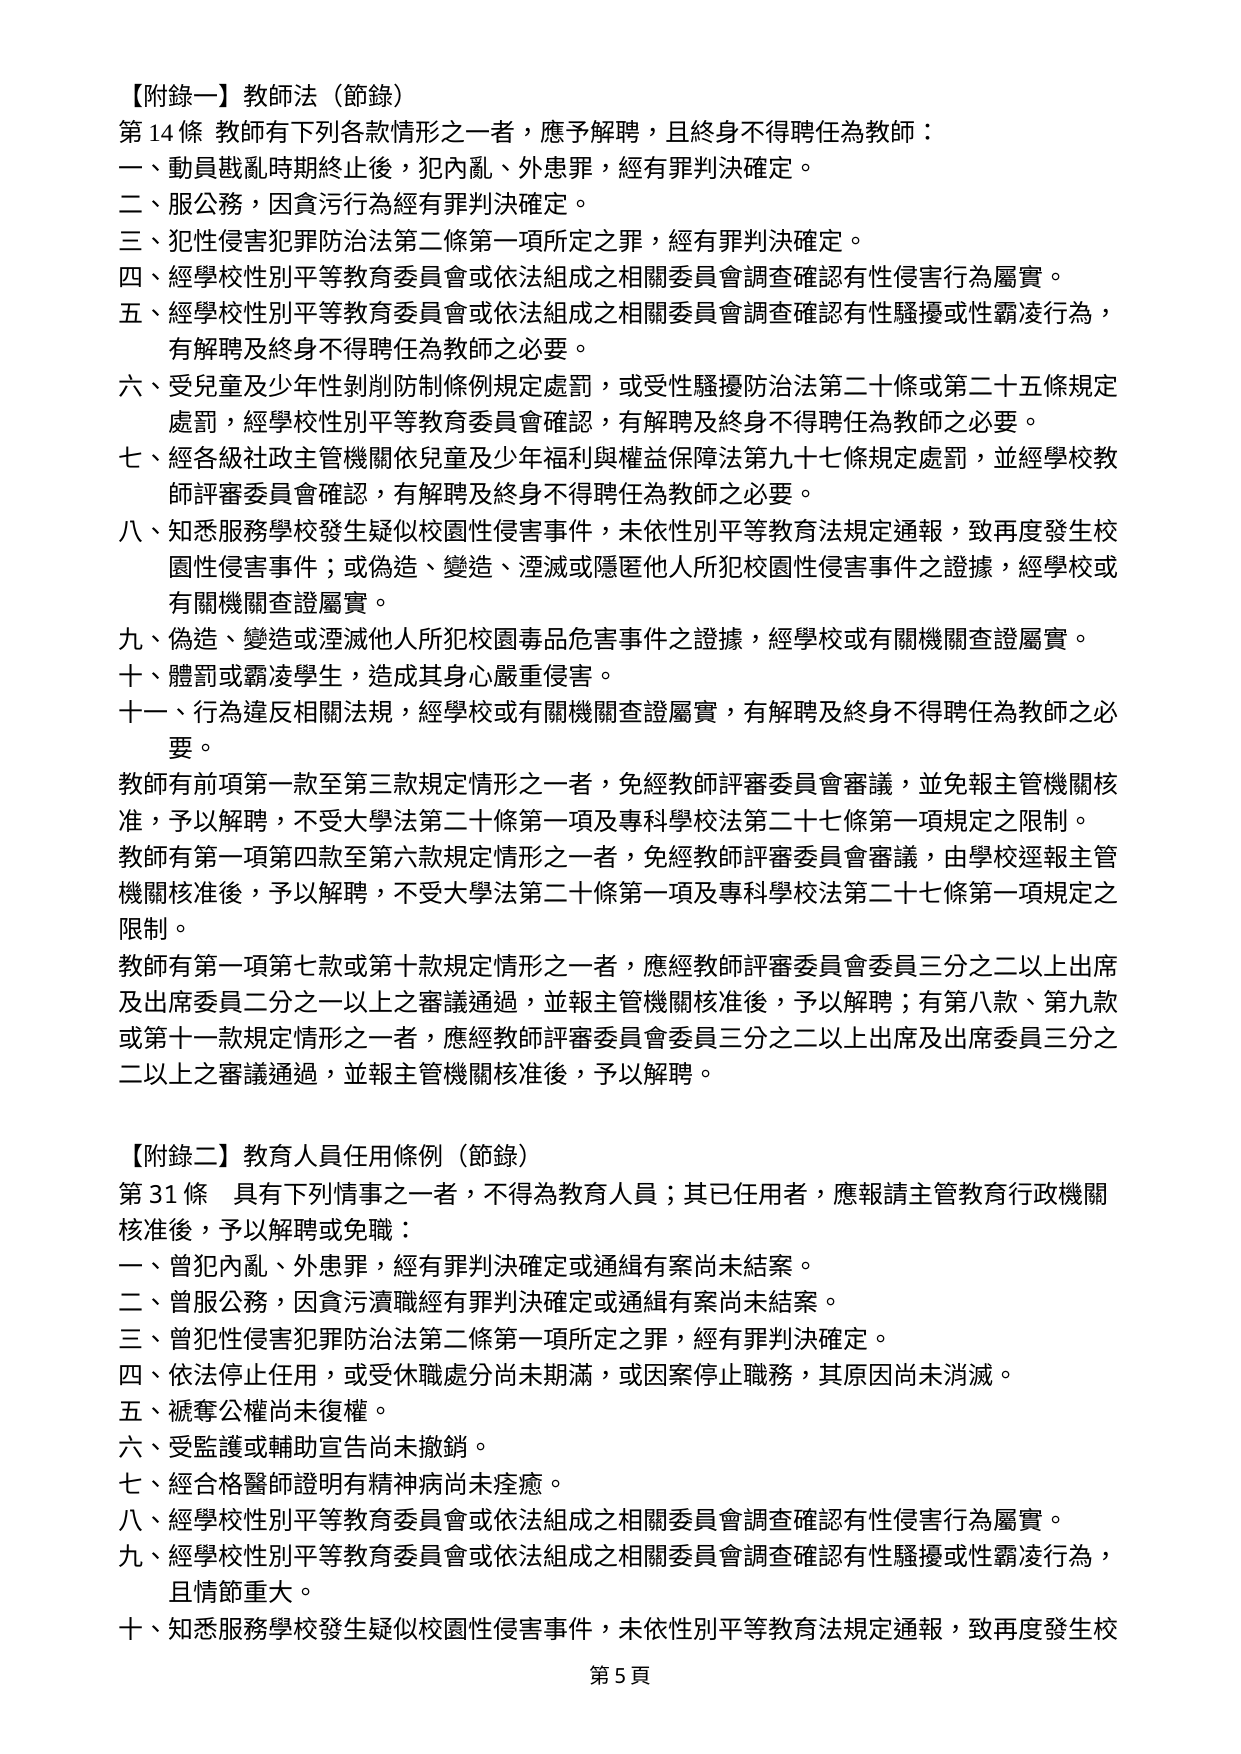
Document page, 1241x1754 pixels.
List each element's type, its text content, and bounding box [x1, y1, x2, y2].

text 二、曾服公務，因貪污瀆職經有罪判決確定或通緝有案尚未結案。 [118, 1283, 1122, 1319]
text 第14條 教師有下列各款情形之一者，應予解聘，且終身不得聘任為教師： [118, 112, 1122, 149]
text 十一、行為違反相關法規，經學校或有關機關查證屬實，有解聘及終身不得聘任為教師之必要。 [118, 692, 1122, 765]
text 一、動員戡亂時期終止後，犯內亂、外患罪，經有罪判決確定。 [118, 149, 1122, 185]
text 七、經合格醫師證明有精神病尚未痊癒。 [118, 1464, 1122, 1500]
text 六、受監護或輔助宣告尚未撤銷。 [118, 1428, 1122, 1464]
text 七、經各級社政主管機關依兒童及少年福利與權益保障法第九十七條規定處罰，並經學校教師評審委員會確認，有解聘及終身不得聘任為教師之必要。 [118, 439, 1122, 511]
text 五、褫奪公權尚未復權。 [118, 1392, 1122, 1428]
text 二、服公務，因貪污行為經有罪判決確定。 [118, 185, 1122, 221]
text 第31條 具有下列情事之一者，不得為教育人員；其已任用者，應報請主管教育行政機關核准後，予以解聘或免職： [118, 1174, 1122, 1247]
text 教師有第一項第七款或第十款規定情形之一者，應經教師評審委員會委員三分之二以上出席及出席委員二分之一以上之審議通過，並報主管機關核准後，予以解聘；有第八款、第九款或第十一款規定情形之一者，應經教師評審委員會委員三分之二以上出席及出席委員三分之二以上之審議通過，並報主管機關核准後，予以解聘。 [118, 946, 1122, 1091]
text 九、偽造、變造或湮滅他人所犯校園毒品危害事件之證據，經學校或有關機關查證屬實。 [118, 620, 1122, 656]
text 一、曾犯內亂、外患罪，經有罪判決確定或通緝有案尚未結案。 [118, 1247, 1122, 1283]
text 四、經學校性別平等教育委員會或依法組成之相關委員會調查確認有性侵害行為屬實。 [118, 257, 1122, 294]
text 【附錄二】教育人員任用條例（節錄） [118, 1132, 1122, 1174]
text 四、依法停止任用，或受休職處分尚未期滿，或因案停止職務，其原因尚未消滅。 [118, 1355, 1122, 1392]
text 六、受兒童及少年性剝削防制條例規定處罰，或受性騷擾防治法第二十條或第二十五條規定處罰，經學校性別平等教育委員會確認，有解聘及終身不得聘任為教師之必要。 [118, 366, 1122, 439]
text 八、經學校性別平等教育委員會或依法組成之相關委員會調查確認有性侵害行為屬實。 [118, 1500, 1122, 1537]
text 【附錄一】教師法（節錄） [118, 75, 1122, 112]
text 三、曾犯性侵害犯罪防治法第二條第一項所定之罪，經有罪判決確定。 [118, 1319, 1122, 1355]
text 八、知悉服務學校發生疑似校園性侵害事件，未依性別平等教育法規定通報，致再度發生校園性侵害事件；或偽造、變造、湮滅或隱匿他人所犯校園性侵害事件之證據，經學校或有關機關查證屬實。 [118, 511, 1122, 620]
text 三、犯性侵害犯罪防治法第二條第一項所定之罪，經有罪判決確定。 [118, 221, 1122, 257]
text 十、知悉服務學校發生疑似校園性侵害事件，未依性別平等教育法規定通報，致再度發生校 [118, 1609, 1122, 1645]
text 九、經學校性別平等教育委員會或依法組成之相關委員會調查確認有性騷擾或性霸凌行為，且情節重大。 [118, 1537, 1122, 1609]
text 教師有第一項第四款至第六款規定情形之一者，免經教師評審委員會審議，由學校逕報主管機關核准後，予以解聘，不受大學法第二十條第一項及專科學校法第二十七條第一項規定之限制。 [118, 837, 1122, 946]
text 教師有前項第一款至第三款規定情形之一者，免經教師評審委員會審議，並免報主管機關核准，予以解聘，不受大學法第二十條第一項及專科學校法第二十七條第一項規定之限制。 [118, 765, 1122, 837]
text 十、體罰或霸凌學生，造成其身心嚴重侵害。 [118, 656, 1122, 692]
text 五、經學校性別平等教育委員會或依法組成之相關委員會調查確認有性騷擾或性霸凌行為，有解聘及終身不得聘任為教師之必要。 [118, 294, 1122, 366]
